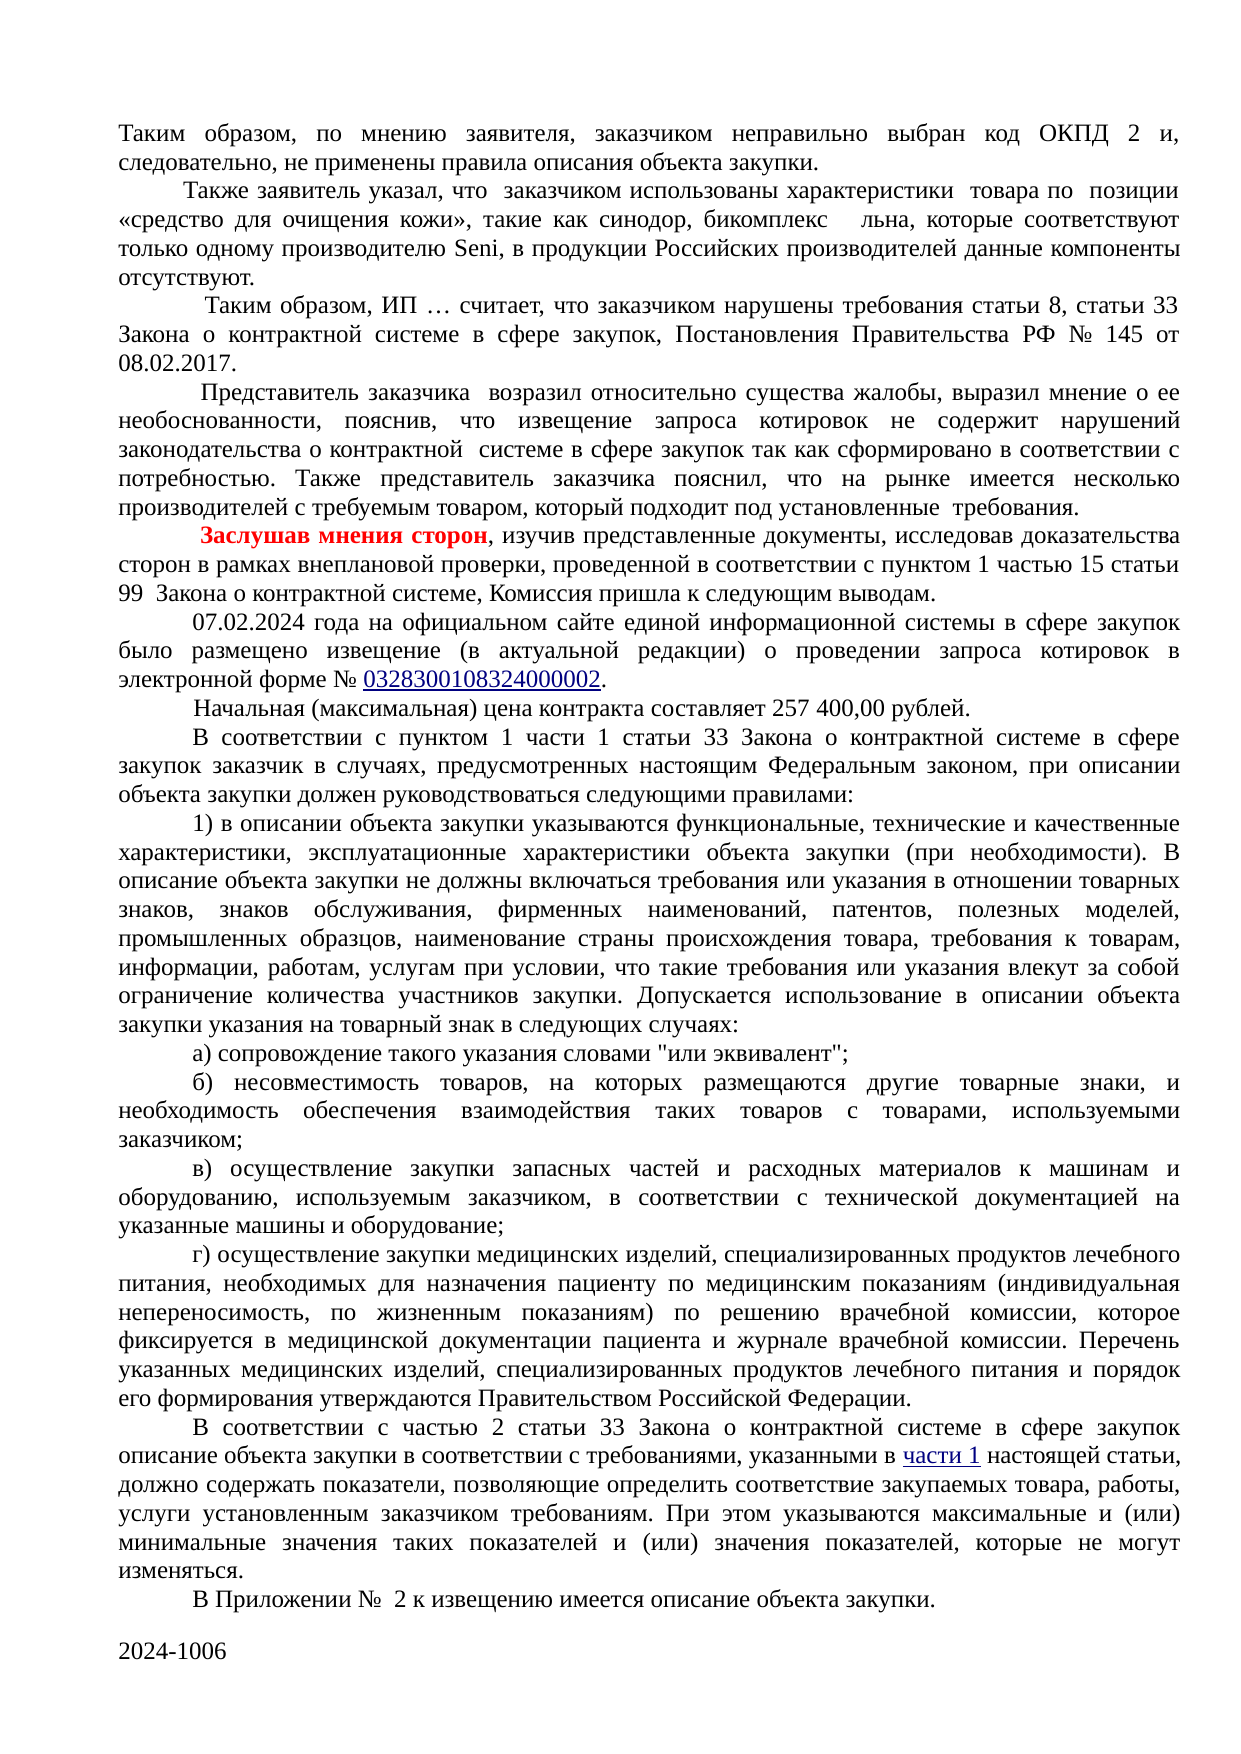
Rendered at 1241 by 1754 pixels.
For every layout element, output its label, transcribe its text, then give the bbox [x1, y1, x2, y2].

text В Приложении № 2 к извещению имеется описание объекта закупки. [118, 1584, 1181, 1613]
text Таким образом, по мнению заявителя, заказчиком неправильно выбран код ОКПД 2 и, следовательно, не применены правила описания объекта закупки. [118, 118, 1181, 176]
text Также заявитель указал, что заказчиком использованы характеристики товара по позиции «средство для очищения кожи», такие как синодор, бикомплекс льна, которые соответствуют только одному производителю Seni, в продукции Российских производителей данные компоненты отсутствуют. [118, 176, 1181, 291]
text В соответствии с пунктом 1 части 1 статьи 33 Закона о контрактной системе в сфере закупок заказчик в случаях, предусмотренных настоящим Федеральным законом, при описании объекта закупки должен руководствоваться следующими правилами: [118, 722, 1181, 808]
text В соответствии с частью 2 статьи 33 Закона о контрактной системе в сфере закупок описание объекта закупки в соответствии с требованиями, указанными в части 1 настоящей статьи, должно содержать показатели, позволяющие определить соответствие закупаемых товара, работы, услуги установленным заказчиком требованиям. При этом указываются максимальные и (или) минимальные значения таких показателей и (или) значения показателей, которые не могут изменяться. [118, 1412, 1181, 1584]
text в) осуществление закупки запасных частей и расходных материалов к машинам и оборудованию, используемым заказчиком, в соответствии с технической документацией на указанные машины и оборудование; [118, 1153, 1181, 1239]
text Представитель заказчика возразил относительно существа жалобы, выразил мнение о ее необоснованности, пояснив, что извещение запроса котировок не содержит нарушений законодательства о контрактной системе в сфере закупок так как сформировано в соответствии с потребностью. Также представитель заказчика пояснил, что на рынке имеется несколько производителей с требуемым товаром, который подходит под установленные требования. [118, 377, 1181, 521]
text Таким образом, ИП … считает, что заказчиком нарушены требования статьи 8, статьи 33 Закона о контрактной системе в сфере закупок, Постановления Правительства РФ № 145 от 08.02.2017. [118, 291, 1181, 377]
text 1) в описании объекта закупки указываются функциональные, технические и качественные характеристики, эксплуатационные характеристики объекта закупки (при необходимости). В описание объекта закупки не должны включаться требования или указания в отношении товарных знаков, знаков обслуживания, фирменных наименований, патентов, полезных моделей, промышленных образцов, наименование страны происхождения товара, требования к товарам, информации, работам, услугам при условии, что такие требования или указания влекут за собой ограничение количества участников закупки. Допускается использование в описании объекта закупки указания на товарный знак в следующих случаях: [118, 808, 1181, 1038]
text б) несовместимость товаров, на которых размещаются другие товарные знаки, и необходимость обеспечения взаимодействия таких товаров с товарами, используемыми заказчиком; [118, 1067, 1181, 1153]
text г) осуществление закупки медицинских изделий, специализированных продуктов лечебного питания, необходимых для назначения пациенту по медицинским показаниям (индивидуальная непереносимость, по жизненным показаниям) по решению врачебной комиссии, которое фиксируется в медицинской документации пациента и журнале врачебной комиссии. Перечень указанных медицинских изделий, специализированных продуктов лечебного питания и порядок его формирования утверждаются Правительством Российской Федерации. [118, 1239, 1181, 1412]
text Заслушав мнения сторон, изучив представленные документы, исследовав доказательства сторон в рамках внеплановой проверки, проведенной в соответствии с пунктом 1 частью 15 статьи 99 Закона о контрактной системе, Комиссия пришла к следующим выводам. [118, 521, 1181, 607]
text 07.02.2024 года на официальном сайте единой информационной системы в сфере закупок было размещено извещение (в актуальной редакции) о проведении запроса котировок в электронной форме № 0328300108324000002. [118, 607, 1181, 693]
text Начальная (максимальная) цена контракта составляет 257 400,00 рублей. [118, 693, 1181, 722]
text а) сопровождение такого указания словами "или эквивалент"; [118, 1038, 1181, 1067]
